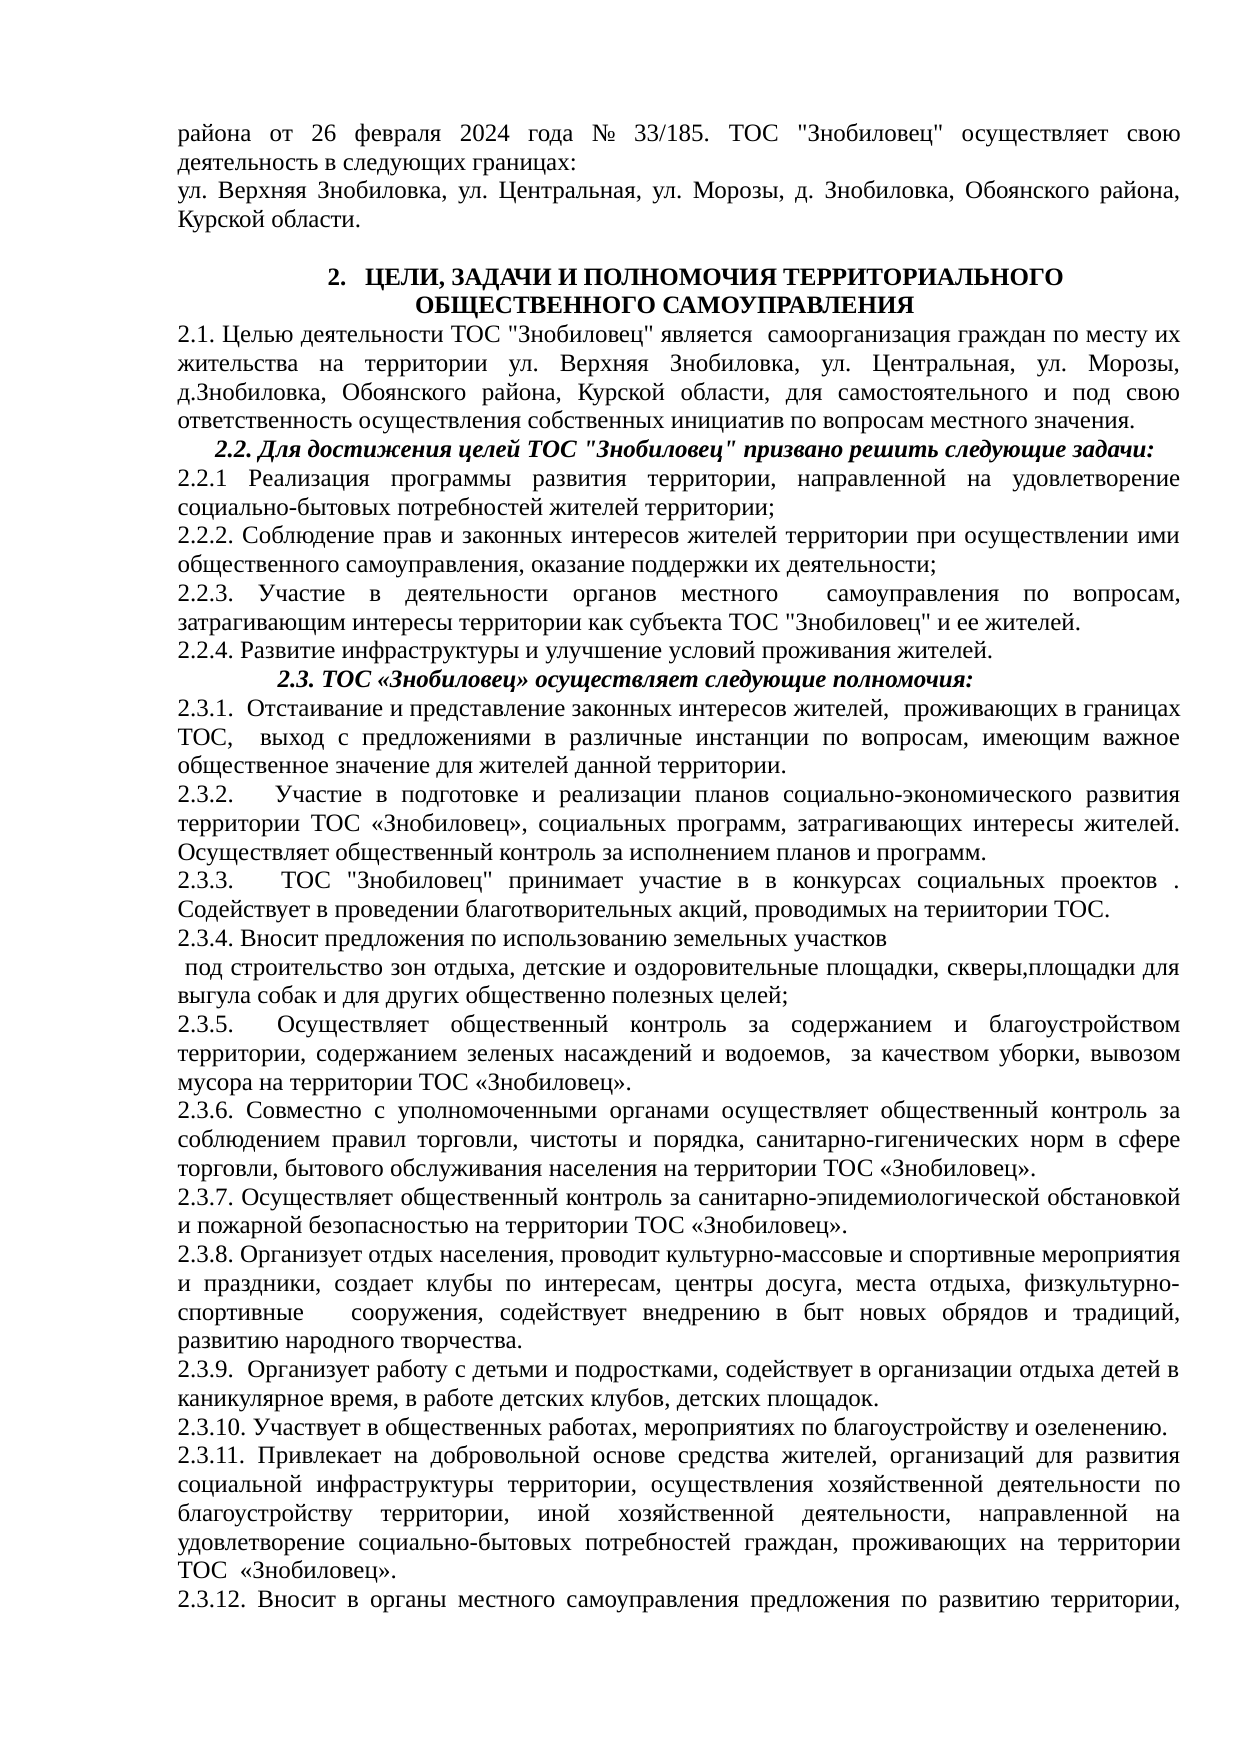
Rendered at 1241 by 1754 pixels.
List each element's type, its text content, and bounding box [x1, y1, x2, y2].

text 2.3.11. Привлекает на добровольной основе средства жителей, организаций для развития социальной инфраструктуры территории, осуществления хозяйственной деятельности по благоустройству территории, иной хозяйственной деятельности, направленной на удовлетворение социально-бытовых потребностей граждан, проживающих на территории ТОС «Знобиловец». [177, 1441, 1181, 1584]
text 2.3.6. Совместно с уполномоченными органами осуществляет общественный контроль за соблюдением правил торговли, чистоты и порядка, санитарно-гигенических норм в сфере торговли, бытового обслуживания населения на территории ТОС «Знобиловец». [177, 1096, 1181, 1182]
text ул. Верхняя Знобиловка, ул. Центральная, ул. Морозы, д. Знобиловка, Обоянского района, Курской области. [177, 176, 1181, 233]
text 2.3.8. Организует отдых населения, проводит культурно-массовые и спортивные мероприятия и праздники, создает клубы по интересам, центры досуга, места отдыха, физкультурно-спортивные сооружения, содействует внедрению в быт новых обрядов и традиций, развитию народного творчества. [177, 1239, 1181, 1354]
text 2.3.1. Отстаивание и представление законных интересов жителей, проживающих в границах ТОС, выход с предложениями в различные инстанции по вопросам, имеющим важное общественное значение для жителей данной территории. [177, 693, 1181, 779]
text 2.3.4. Вносит предложения по использованию земельных участков [177, 923, 1181, 952]
text 2.2.1 Реализация программы развития территории, направленной на удовлетворение социально-бытовых потребностей жителей территории; [177, 463, 1181, 521]
text 2.2. Для достижения целей ТОС "Знобиловец" призвано решить следующие задачи: [177, 434, 1181, 463]
text 2.3.3. ТОС "Знобиловец" принимает участие в в конкурсах социальных проектов . Содействует в проведении благотворительных акций, проводимых на териитории ТОС. [177, 866, 1181, 923]
text 2.3. ТОС «Знобиловец» осуществляет следующие полномочия: [177, 664, 1181, 693]
text 2.2.3. Участие в деятельности органов местного самоуправления по вопросам, затрагивающим интересы территории как субъекта ТОС "Знобиловец" и ее жителей. [177, 578, 1181, 636]
text под строительство зон отдыха, детские и оздоровительные площадки, скверы,площадки для выгула собак и для других общественно полезных целей; [177, 952, 1181, 1009]
text 2.3.12. Вносит в органы местного самоуправления предложения по развитию территории, [177, 1584, 1181, 1613]
list ОБЩЕСТВЕННОГО САМОУПРАВЛЕНИЯ [327, 291, 1181, 319]
text 2.2.2. Соблюдение прав и законных интересов жителей территории при осуществлении ими общественного самоуправления, оказание поддержки их деятельности; [177, 521, 1181, 578]
text 2.2.4. Развитие инфраструктуры и улучшение условий проживания жителей. [177, 636, 1181, 664]
list ЦЕЛИ, ЗАДАЧИ И ПОЛНОМОЧИЯ ТЕРРИТОРИАЛЬНОГО [327, 262, 1181, 291]
text 2.3.5. Осуществляет общественный контроль за содержанием и благоустройством территории, содержанием зеленых насаждений и водоемов, за качеством уборки, вывозом мусора на территории ТОС «Знобиловец». [177, 1009, 1181, 1096]
text 2.3.9. Организует работу с детьми и подростками, содействует в организации отдыха детей в каникулярное время, в работе детских клубов, детских площадок. [177, 1354, 1181, 1412]
text 2.3.10. Участвует в общественных работах, мероприятиях по благоустройству и озеленению. [177, 1412, 1181, 1441]
text района от 26 февраля 2024 года № 33/185. ТОС "Знобиловец" осуществляет свою деятельность в следующих границах: [177, 118, 1181, 176]
text 2.1. Целью деятельности ТОС "Знобиловец" является самоорганизация граждан по месту их жительства на территории ул. Верхняя Знобиловка, ул. Центральная, ул. Морозы, д.Знобиловка, Обоянского района, Курской области, для самостоятельного и под свою ответственность осуществления собственных инициатив по вопросам местного значения. [177, 319, 1181, 434]
text 2.3.2. Участие в подготовке и реализации планов социально-экономического развития территории ТОС «Знобиловец», социальных программ, затрагивающих интересы жителей. Осуществляет общественный контроль за исполнением планов и программ. [177, 779, 1181, 866]
text 2.3.7. Осуществляет общественный контроль за санитарно-эпидемиологической обстановкой и пожарной безопасностью на территории ТОС «Знобиловец». [177, 1182, 1181, 1239]
